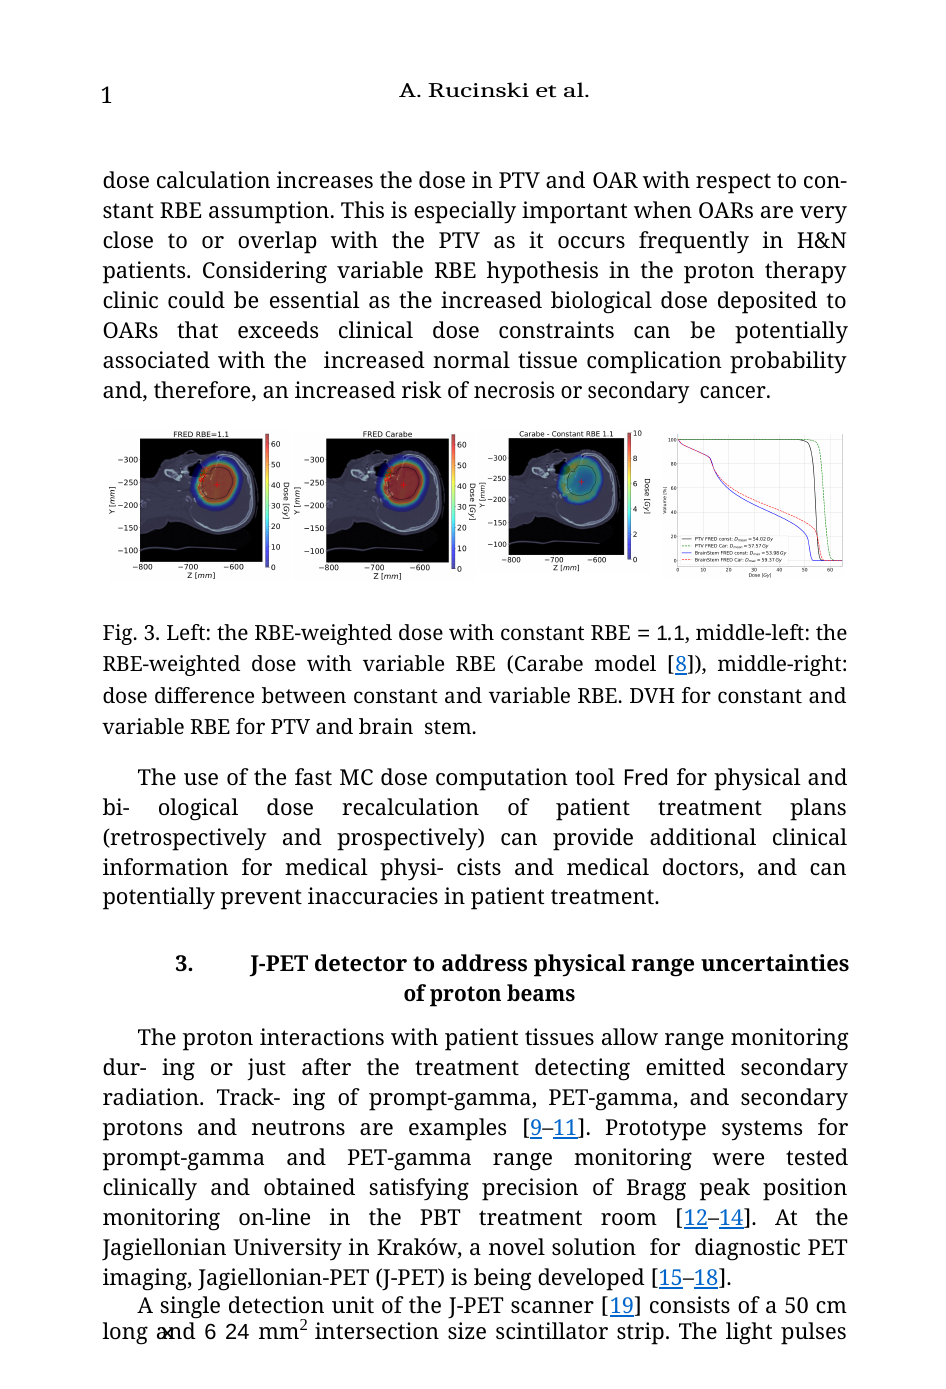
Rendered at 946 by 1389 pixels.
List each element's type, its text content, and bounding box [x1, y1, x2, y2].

picture [478, 430, 651, 572]
text × [159, 1322, 177, 1332]
text A single detection unit of the J-PET scanner [19] consists of a 50 cm long and 6 24 mm2 intersection size scintillator strip. The light pulses produced in the strip by 511 keV back-to-back photons propagate to its edges, where they are converted into electrical signals by photomultipliers (PMT). The interaction position of the photon with the detector is estimated from the time difference between the PMT signals located at the ends of the strip. [102, 1292, 848, 1362]
picture [108, 430, 291, 580]
text of proton beams [118, 978, 860, 1008]
text dose calculation increases the dose in PTV and OAR with respect to con- stant RBE assumption. This is especially important when OARs are very close to or overlap with the PTV as it occurs frequently in H&N patients. Considering variable RBE hypothesis in the proton therapy clinic could be essential as the increased biological dose deposited to OARs that exceeds clinical dose constraints can be potentially associated with the increased normal tissue complication probability and, therefore, an increased risk of necrosis or secondary cancer. [102, 165, 848, 405]
text The use of the fast MC dose computation tool Fred for physical and bi- ological dose recalculation of patient treatment plans (retrospectively and prospectively) can provide additional clinical information for medical physi- cists and medical doctors, and can potentially prevent inaccuracies in patient treatment. [102, 762, 848, 911]
picture [662, 434, 844, 579]
text Fig. 3. Left: the RBE-weighted dose with constant RBE = 1.1, middle-left: the RBE-weighted dose with variable RBE (Carabe model [8]), middle-right: dose difference between constant and variable RBE. DVH for constant and variable RBE for PTV and brain stem. [102, 618, 848, 741]
subtitle J-PET detector to address physical range uncertainties [175, 948, 860, 978]
picture [293, 431, 477, 581]
text × [159, 1328, 177, 1345]
text The proton interactions with patient tissues allow range monitoring dur- ing or just after the treatment detecting emitted secondary radiation. Track- ing of prompt-gamma, PET-gamma, and secondary protons and neutrons are examples [9–11]. Prototype systems for prompt-gamma and PET-gamma range monitoring were tested clinically and obtained satisfying precision of Bragg peak position monitoring on-line in the PBT treatment room [12–14]. At the Jagiellonian University in Kraków, a novel solution for diagnostic PET imaging, Jagiellonian-PET (J-PET) is being developed [15–18]. [102, 1022, 848, 1292]
